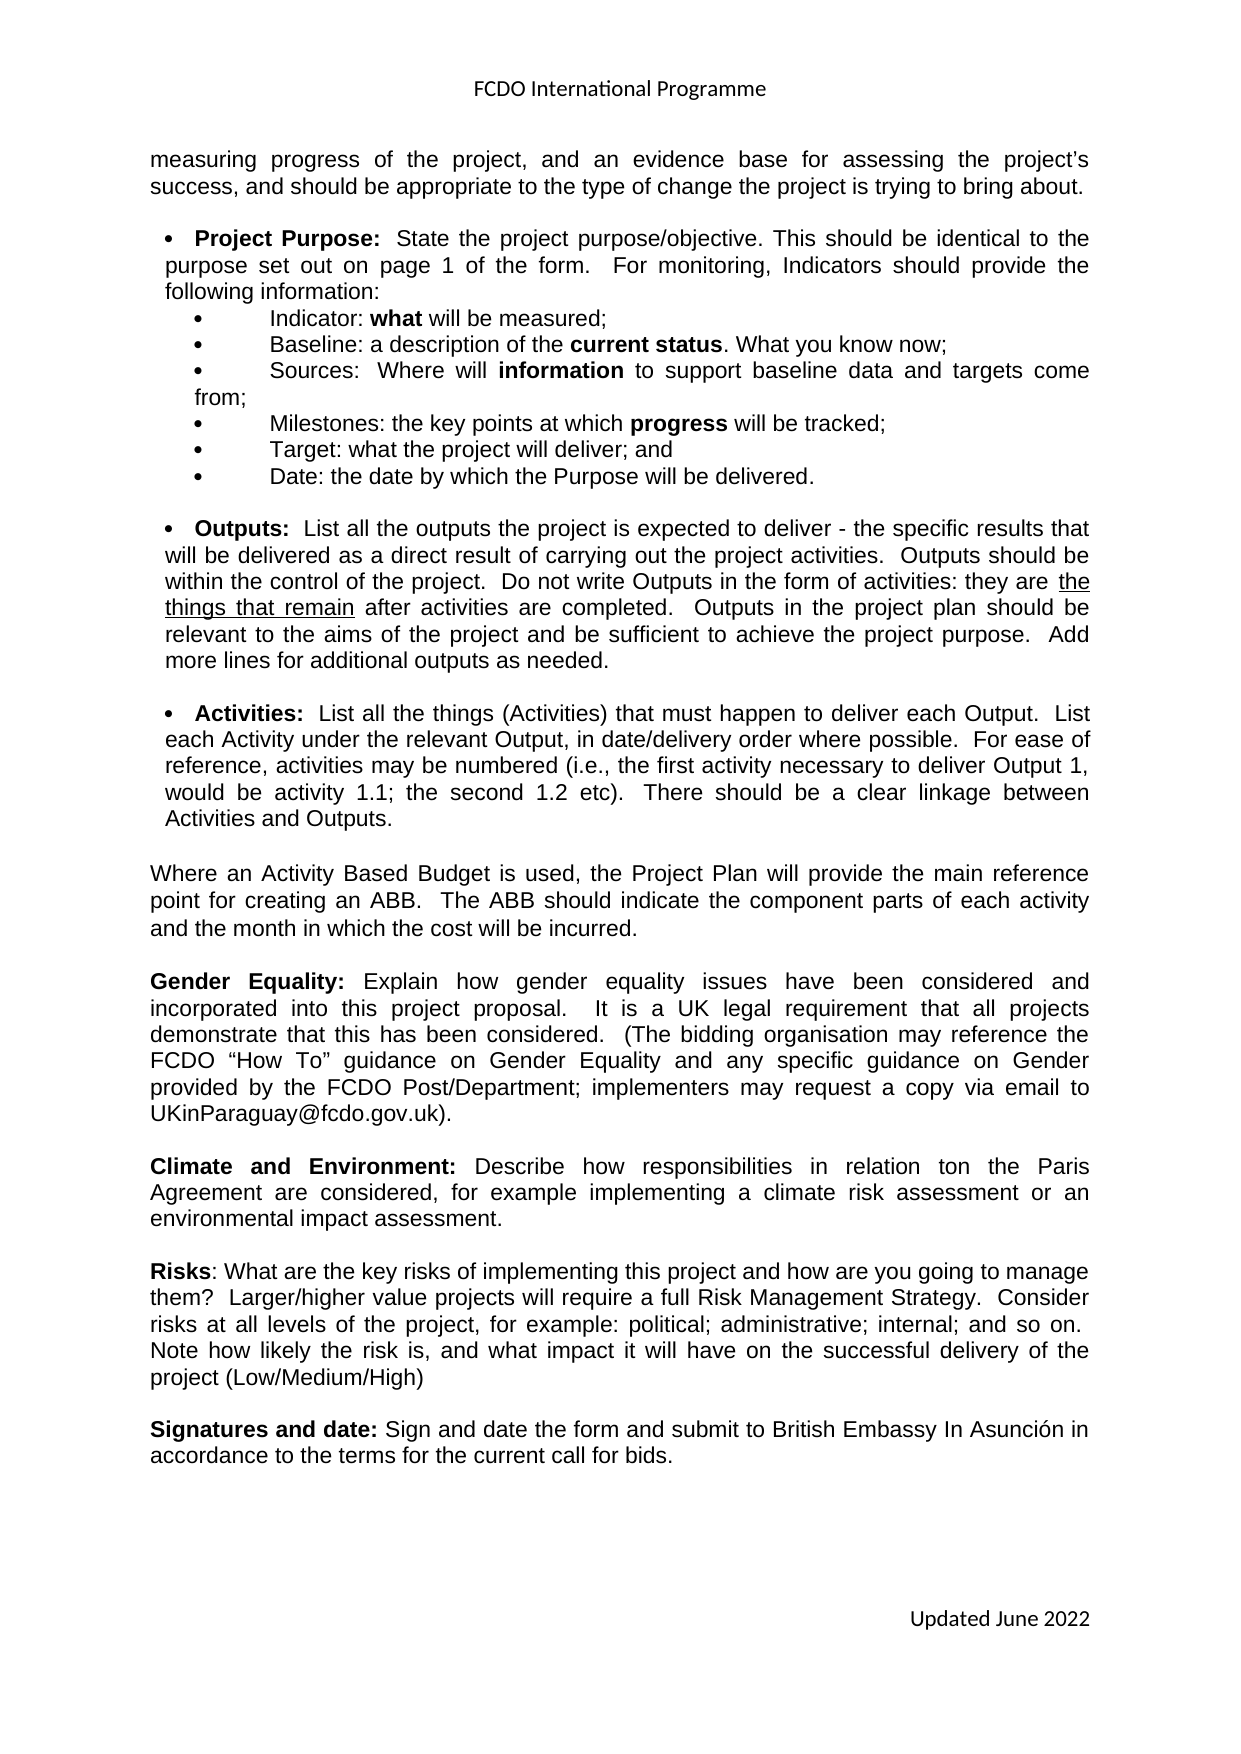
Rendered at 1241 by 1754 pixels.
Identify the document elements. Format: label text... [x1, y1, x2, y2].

list Target: what the project will deliver; and [194, 436, 1090, 463]
text Where an Activity Based Budget is used, the Project Plan will provide the main reference point for creating an ABB. The ABB should indicate the component parts of each activity and the month in which the cost will be incurred. [150, 860, 1090, 942]
list Activities: List all the things (Activities) that must happen to deliver each Output. List each Activity under the relevant Output, in date/delivery order where possible. For ease of reference, activities may be numbered (i.e., the first activity necessary to deliver Output 1, would be activity 1.1; the second 1.2 etc). There should be a clear linkage between Activities and Outputs. [165, 700, 1090, 832]
text Signatures and date: Sign and date the form and submit to British Embassy In Asunción in accordance to the terms for the current call for bids. [150, 1416, 1090, 1469]
list Date: the date by which the Purpose will be delivered. [194, 463, 1090, 489]
list Indicator: what will be measured; [194, 304, 1090, 331]
list Outputs: List all the outputs the project is expected to deliver - the specific results that will be delivered as a direct result of carrying out the project activities. Outputs should be within the control of the project. Do not write Outputs in the form of activities: they are the things that remain after activities are completed. Outputs in the project plan should be relevant to the aims of the project and be sufficient to achieve the project purpose. Add more lines for additional outputs as needed. [165, 515, 1090, 673]
text Gender Equality: Explain how gender equality issues have been considered and incorporated into this project proposal. It is a UK legal requirement that all projects demonstrate that this has been considered. (The bidding organisation may reference the FCDO “How To” guidance on Gender Equality and any specific guidance on Gender provided by the FCDO Post/Department; implementers may request a copy via email to UKinParaguay@fcdo.gov.uk). [150, 968, 1090, 1126]
list Sources: Where will information to support baseline data and targets come from; [194, 357, 1090, 410]
list Baseline: a description of the current status. What you know now; [194, 331, 1090, 357]
text Climate and Environment: Describe how responsibilities in relation ton the Paris Agreement are considered, for example implementing a climate risk assessment or an environmental impact assessment. [150, 1153, 1090, 1232]
text Risks: What are the key risks of implementing this project and how are you going to manage them? Larger/higher value projects will require a full Risk Management Strategy. Consider risks at all levels of the project, for example: political; administrative; internal; and so on. Note how likely the risk is, and what impact it will have on the successful delivery of the project (Low/Medium/High) [150, 1258, 1090, 1390]
list Project Purpose: State the project purpose/objective. This should be identical to the purpose set out on page 1 of the form. For monitoring, Indicators should provide the following information: [165, 225, 1090, 304]
list Milestones: the key points at which progress will be tracked; [194, 410, 1090, 436]
text measuring progress of the project, and an evidence base for assessing the project’s success, and should be appropriate to the type of change the project is trying to bring about. [150, 146, 1090, 199]
